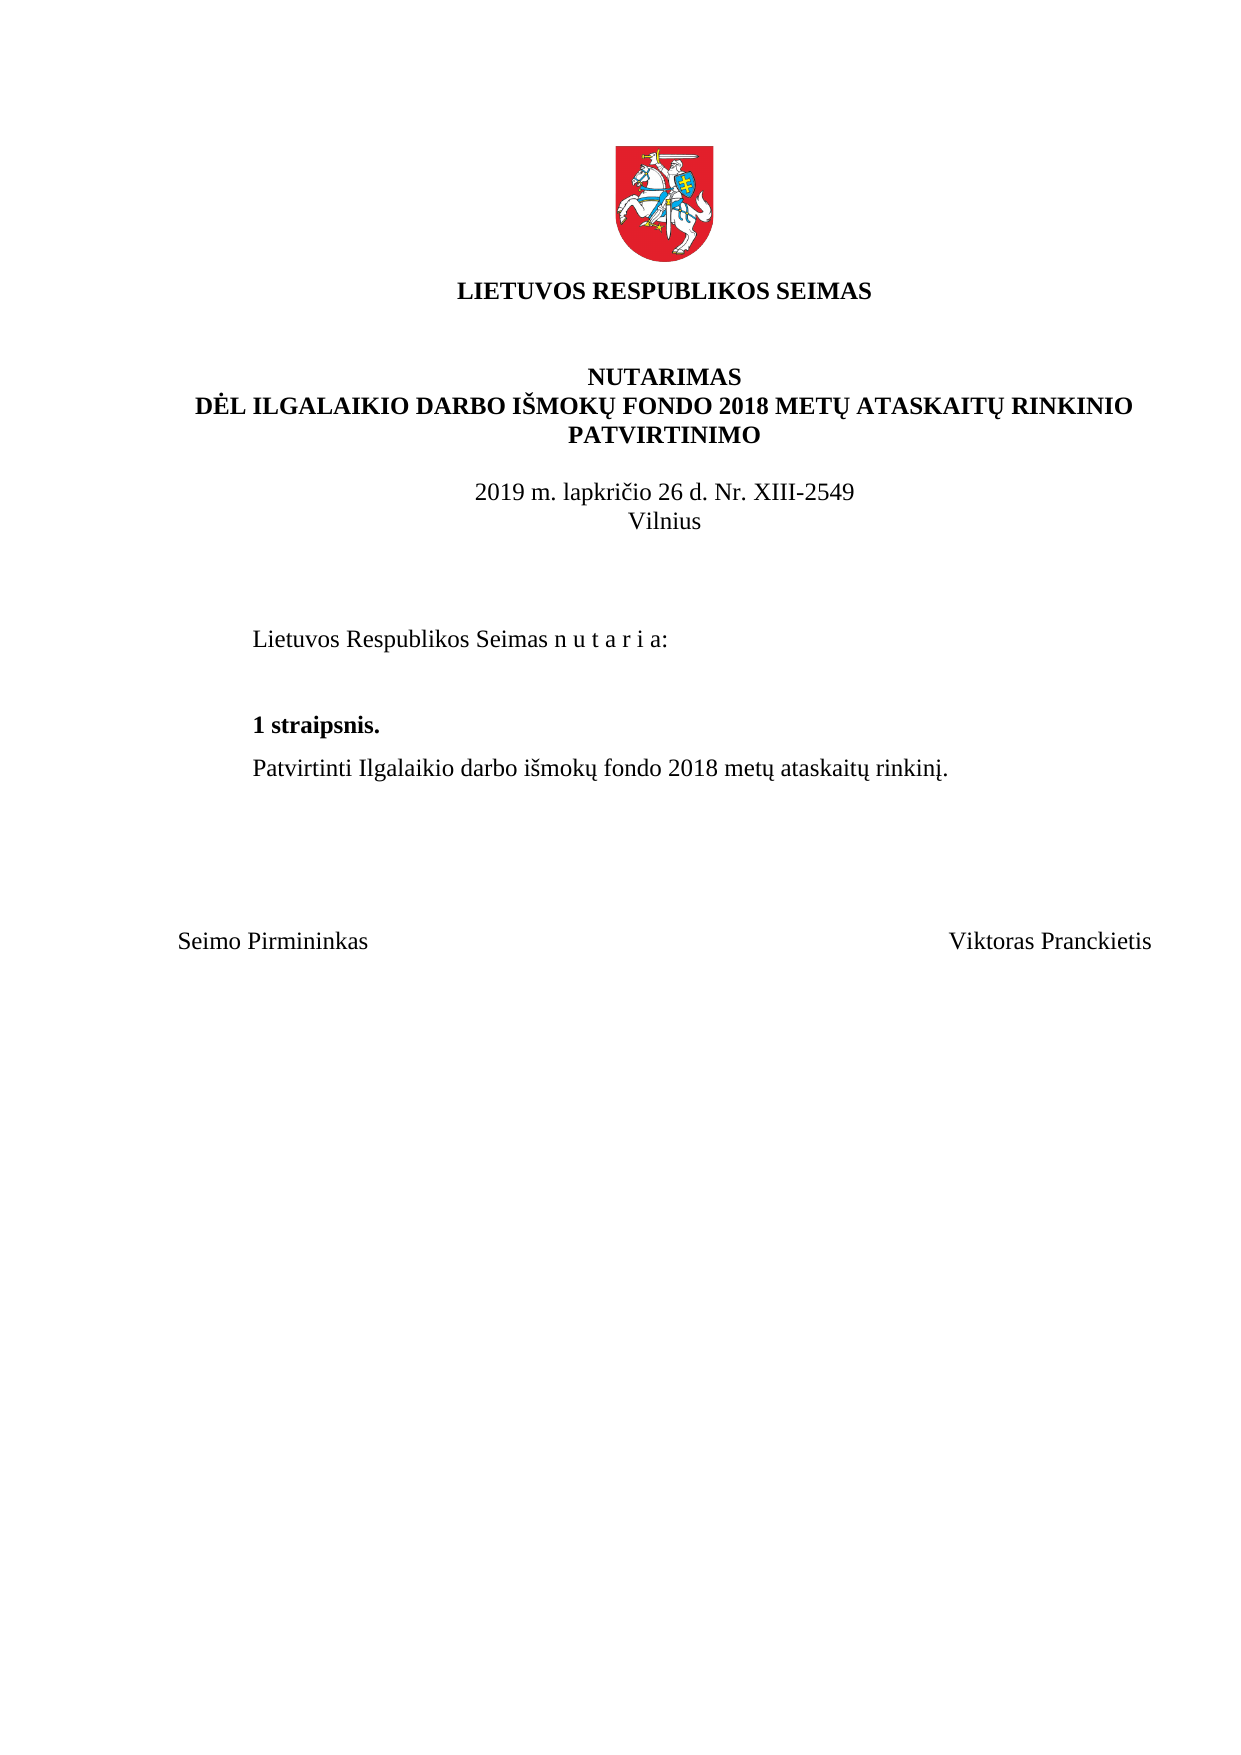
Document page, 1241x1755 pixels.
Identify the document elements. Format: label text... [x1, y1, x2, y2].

text NUTARIMAS [177, 362, 1152, 391]
text 2019 m. lapkričio 26 d. Nr. XIII-2549 [177, 477, 1152, 506]
text Vilnius [177, 506, 1152, 535]
text DĖL ILGALAIKIO DARBO IŠMOKŲ FONDO 2018 METŲ ATASKAITŲ RINKINIO PATVIRTINIMO [177, 391, 1152, 448]
text Lietuvos Respublikos Seimas n u t a r i a: [177, 624, 1152, 653]
text Seimo Pirmininkas Viktoras Pranckietis [177, 926, 1152, 954]
text LIETUVOS RESPUBLIKOS SEIMAS [177, 276, 1152, 305]
text Patvirtinti Ilgalaikio darbo išmokų fondo 2018 metų ataskaitų rinkinį. [177, 753, 1152, 782]
text 1 straipsnis. [177, 710, 1152, 739]
